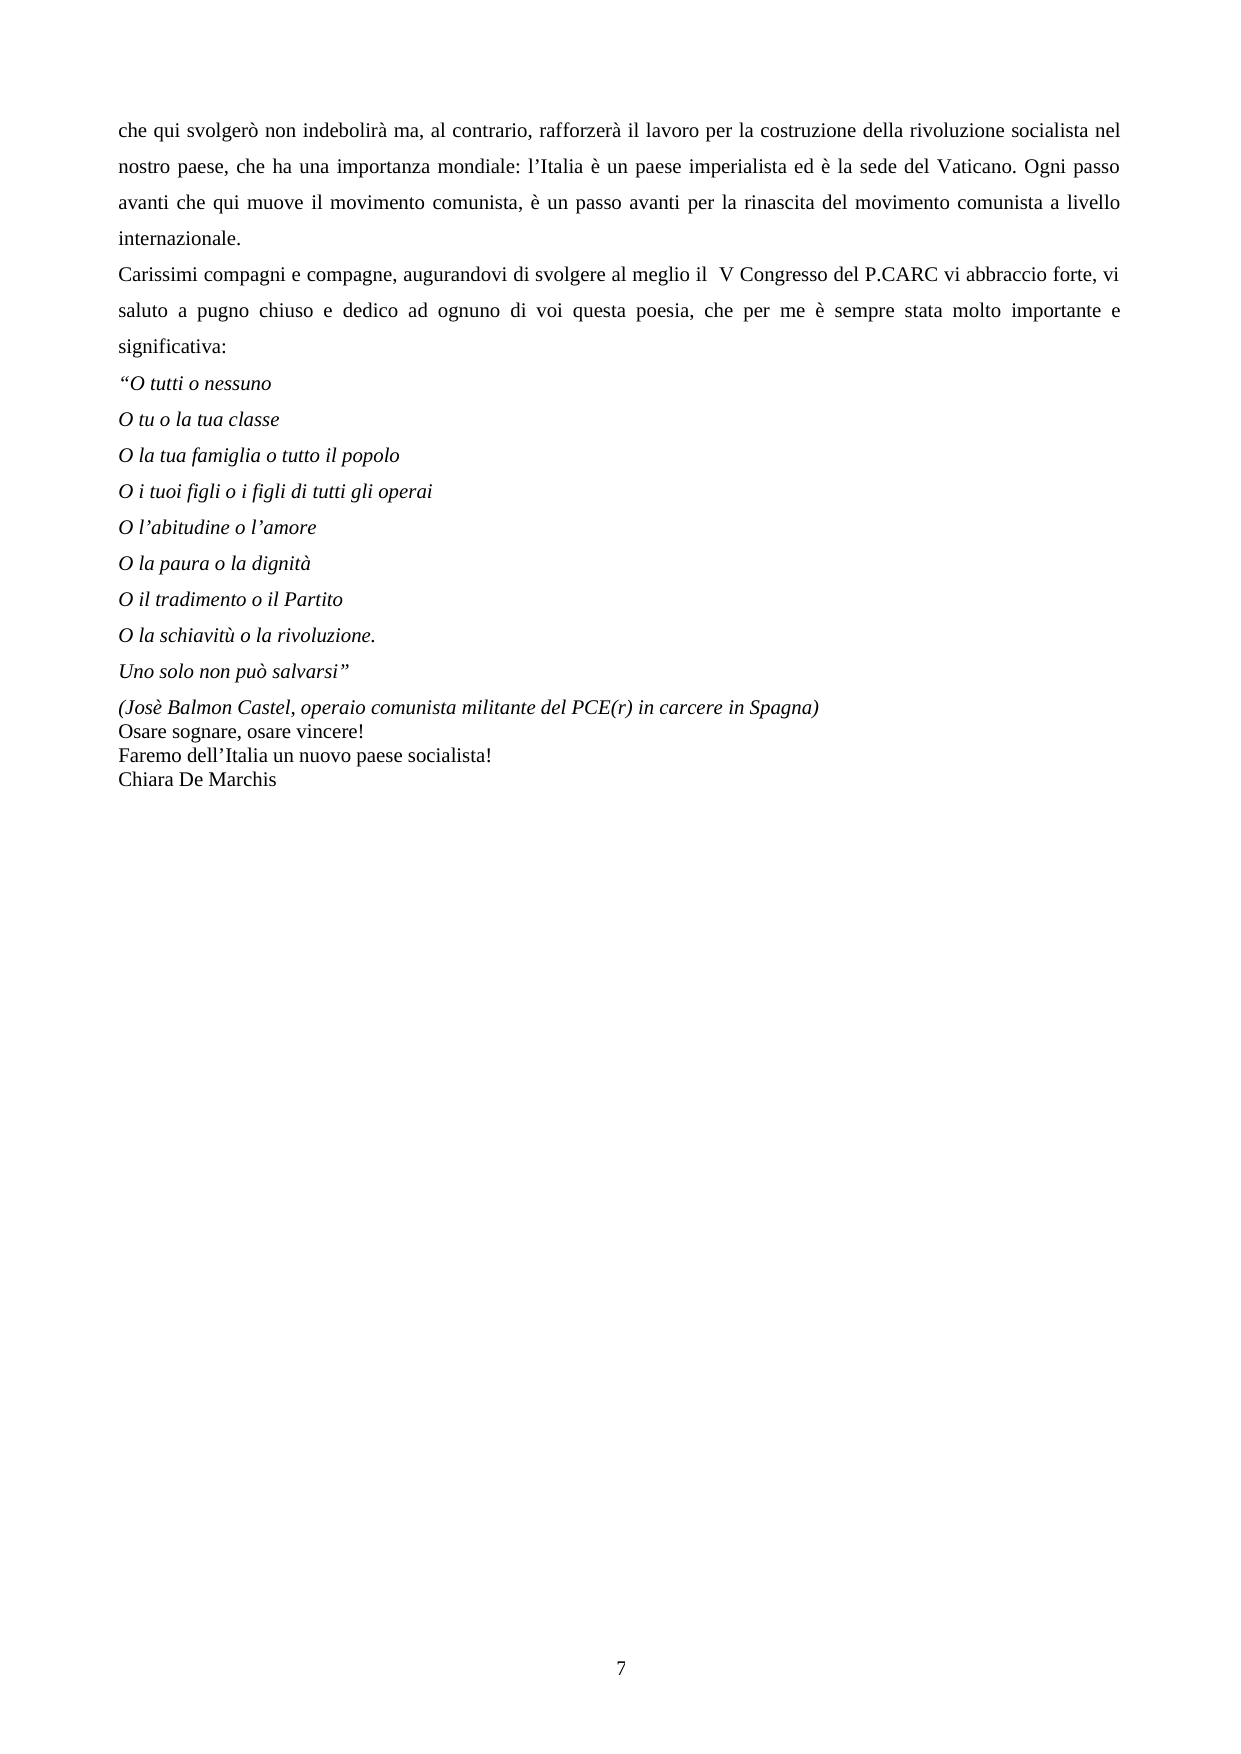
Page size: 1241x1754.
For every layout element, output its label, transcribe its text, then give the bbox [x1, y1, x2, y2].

text “O tutti o nessuno [118, 370, 1122, 394]
text Faremo dell’Italia un nuovo paese socialista! [118, 743, 1122, 767]
text O la schiavitù o la rivoluzione. [118, 623, 1122, 647]
text Chiara De Marchis [118, 767, 1122, 791]
text O i tuoi figli o i figli di tutti gli operai [118, 478, 1122, 503]
text O tu o la tua classe [118, 406, 1122, 431]
text O la paura o la dignità [118, 551, 1122, 575]
text Uno solo non può salvarsi” [118, 659, 1122, 683]
text Osare sognare, osare vincere! [118, 719, 1122, 743]
text O la tua famiglia o tutto il popolo [118, 442, 1122, 467]
text che qui svolgerò non indebolirà ma, al contrario, rafforzerà il lavoro per la costruzione della rivoluzione socialista nel nostro paese, che ha una importanza mondiale: l’Italia è un paese imperialista ed è la sede del Vaticano. Ogni passo avanti che qui muove il movimento comunista, è un passo avanti per la rinascita del movimento comunista a livello internazionale. [118, 118, 1122, 250]
text O l’abitudine o l’amore [118, 514, 1122, 539]
text Carissimi compagni e compagne, augurandovi di svolgere al meglio il V Congresso del P.CARC vi abbraccio forte, vi saluto a pugno chiuso e dedico ad ognuno di voi questa poesia, che per me è sempre stata molto importante e significativa: [118, 262, 1122, 358]
text (Josè Balmon Castel, operaio comunista militante del PCE(r) in carcere in Spagna) [118, 695, 1122, 719]
text O il tradimento o il Partito [118, 587, 1122, 611]
